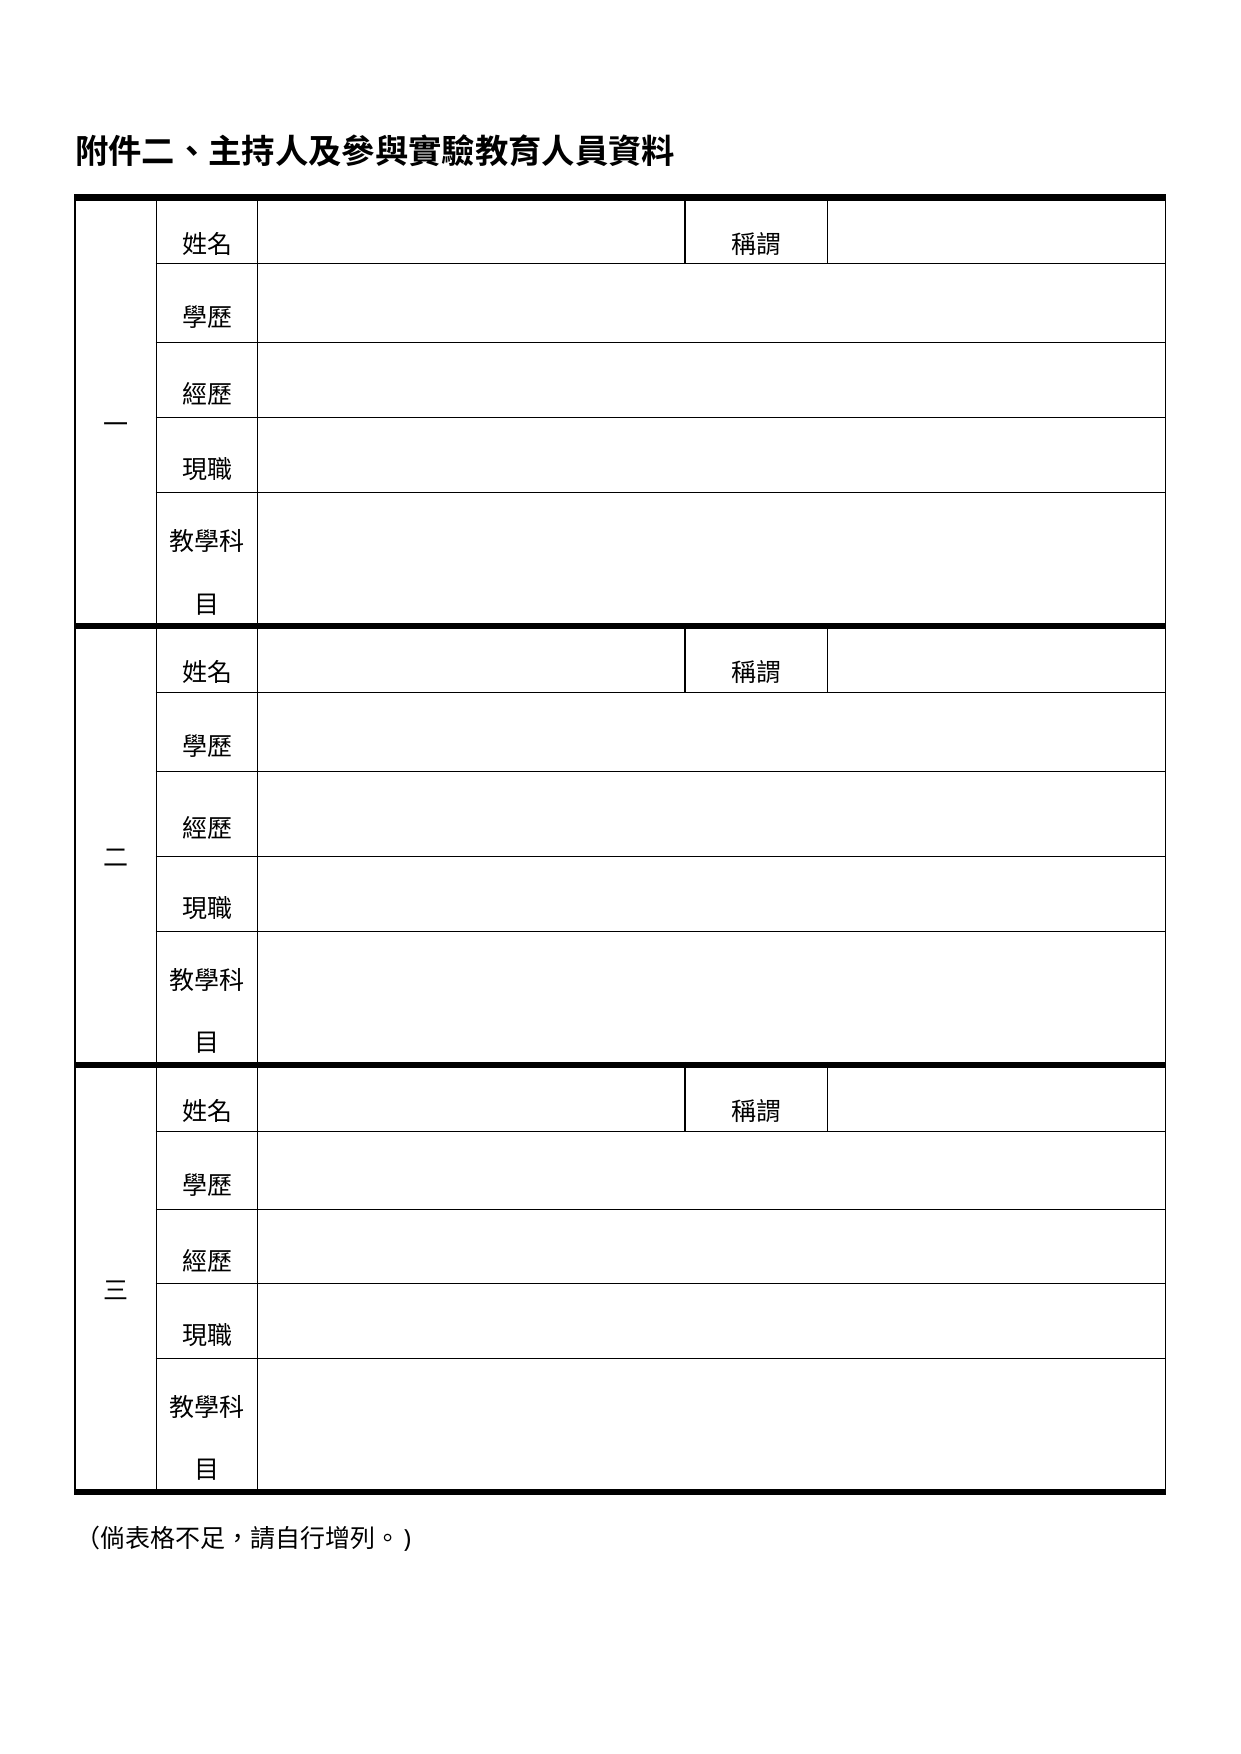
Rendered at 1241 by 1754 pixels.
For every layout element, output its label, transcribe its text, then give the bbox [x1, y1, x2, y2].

table_header [828, 201, 1165, 263]
table_header 一 [76, 201, 156, 623]
table_cell [828, 1068, 1165, 1131]
table_cell 二 [76, 629, 156, 1062]
table_cell [258, 1210, 1165, 1282]
table_cell [258, 264, 1165, 342]
table_cell [258, 1068, 684, 1131]
table_cell 教學科目 [157, 932, 257, 1062]
table_cell 經歷 [157, 1210, 257, 1282]
table_cell 學歷 [157, 1132, 257, 1209]
table_cell 教學科目 [157, 1359, 257, 1489]
table_cell [258, 1359, 1165, 1489]
table_cell 稱謂 [686, 629, 827, 692]
table_header [258, 201, 684, 263]
table_header 姓名 [157, 201, 257, 263]
table_cell 姓名 [157, 1068, 257, 1131]
table_cell 學歷 [157, 264, 257, 342]
text （倘表格不足，請自行增列。) [75, 1495, 1165, 1557]
table_cell 經歷 [157, 772, 257, 856]
text 附件二、主持人及參與實驗教育人員資料 [75, 107, 1165, 169]
table_cell [828, 629, 1165, 692]
table_cell [258, 418, 1165, 492]
table_header 稱謂 [686, 201, 827, 263]
table_cell 現職 [157, 857, 257, 931]
table_cell 現職 [157, 418, 257, 492]
table_cell [258, 932, 1165, 1062]
table_cell 教學科目 [157, 493, 257, 623]
table_cell 三 [76, 1068, 156, 1489]
table_cell 現職 [157, 1284, 257, 1357]
table_cell 學歷 [157, 693, 257, 771]
table_cell [258, 1284, 1165, 1357]
table_cell 經歷 [157, 343, 257, 417]
table_cell [258, 343, 1165, 417]
table_cell [258, 1132, 1165, 1209]
table_cell [258, 693, 1165, 771]
table_cell [258, 493, 1165, 623]
table_cell [258, 629, 684, 692]
table_cell 姓名 [157, 629, 257, 692]
table_cell [258, 772, 1165, 856]
table_cell 稱謂 [686, 1068, 827, 1131]
table_cell [258, 857, 1165, 931]
